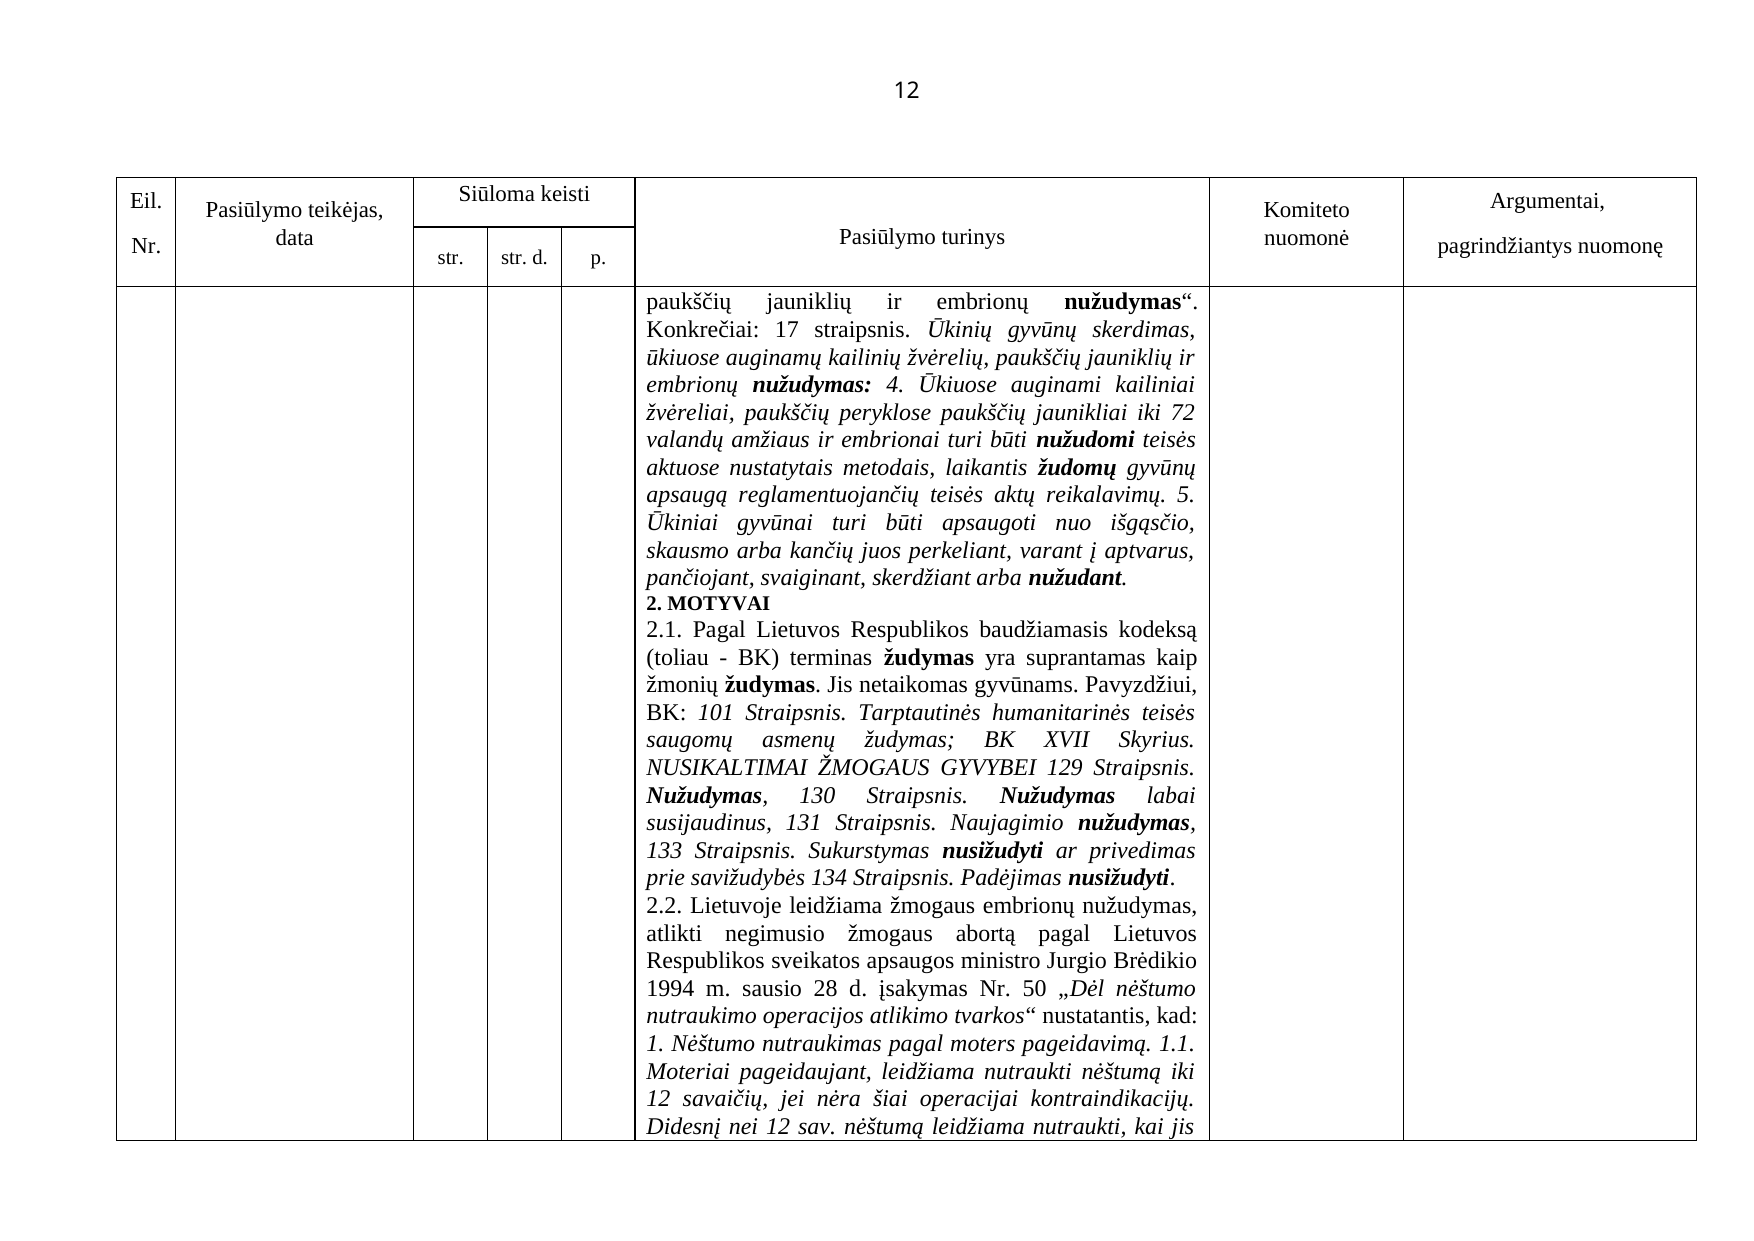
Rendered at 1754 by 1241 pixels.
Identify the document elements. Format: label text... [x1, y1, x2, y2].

table_header Siūloma keisti [414, 178, 634, 226]
table_header Argumentai, pagrindžiantys nuomonę [1404, 178, 1696, 286]
table_header Eil. Nr. [117, 178, 175, 286]
table_cell [414, 287, 487, 1139]
table_cell paukščių jauniklių ir embrionų nužudymas“. Konkrečiai: 17 straipsnis. Ūkinių gyvūnų skerdimas, ūkiuose auginamų kailinių žvėrelių, paukščių jauniklių ir embrionų nužudymas: 4. Ūkiuose auginami kailiniai žvėreliai, paukščių peryklose paukščių jaunikliai iki 72 valandų amžiaus ir embrionai turi būti nužudomi teisės aktuose nustatytais metodais, laikantis žudomų gyvūnų apsaugą reglamentuojančių teisės aktų reikalavimų. 5. Ūkiniai gyvūnai turi būti apsaugoti nuo išgąsčio, skausmo arba kančių juos perkeliant, varant į aptvarus, pančiojant, svaiginant, skerdžiant arba nužudant. 2. MOTYVAI 2.1. Pagal Lietuvos Respublikos baudžiamasis kodeksą (toliau - BK) terminas žudymas yra suprantamas kaip žmonių žudymas. Jis netaikomas gyvūnams. Pavyzdžiui, BK: 101 Straipsnis. Tarptautinės humanitarinės teisės saugomų asmenų žudymas; BK XVII Skyrius. NUSIKALTIMAI ŽMOGAUS GYVYBEI 129 Straipsnis. Nužudymas, 130 Straipsnis. Nužudymas labai susijaudinus, 131 Straipsnis. Naujagimio nužudymas, 133 Straipsnis. Sukurstymas nusižudyti ar privedimas prie savižudybės 134 Straipsnis. Padėjimas nusižudyti. 2.2. Lietuvoje leidžiama žmogaus embrionų nužudymas, atlikti negimusio žmogaus abortą pagal Lietuvos Respublikos sveikatos apsaugos ministro Jurgio Brėdikio 1994 m. sausio 28 d. įsakymas Nr. 50 „Dėl nėštumo nutraukimo operacijos atlikimo tvarkos“ nustatantis, kad: 1. Nėštumo nutraukimas pagal moters pageidavimą. 1.1. Moteriai pageidaujant, leidžiama nutraukti nėštumą iki 12 savaičių, jei nėra šiai operacijai kontraindikacijų. Didesnį nei 12 sav. nėštumą leidžiama nutraukti, kai jis [636, 287, 1209, 1139]
table_cell p. [562, 228, 634, 286]
table_cell [1210, 287, 1403, 1139]
table_cell [117, 287, 175, 1139]
table_cell str. [414, 228, 487, 286]
table_header Komiteto nuomonė [1210, 178, 1403, 286]
table_cell [1404, 287, 1696, 1139]
table_header Pasiūlymo teikėjas, data [176, 178, 413, 286]
table_cell [488, 287, 561, 1139]
table_header Pasiūlymo turinys [636, 178, 1209, 286]
table_cell str. d. [488, 228, 561, 286]
table_cell [562, 287, 634, 1139]
table_cell [176, 287, 413, 1139]
